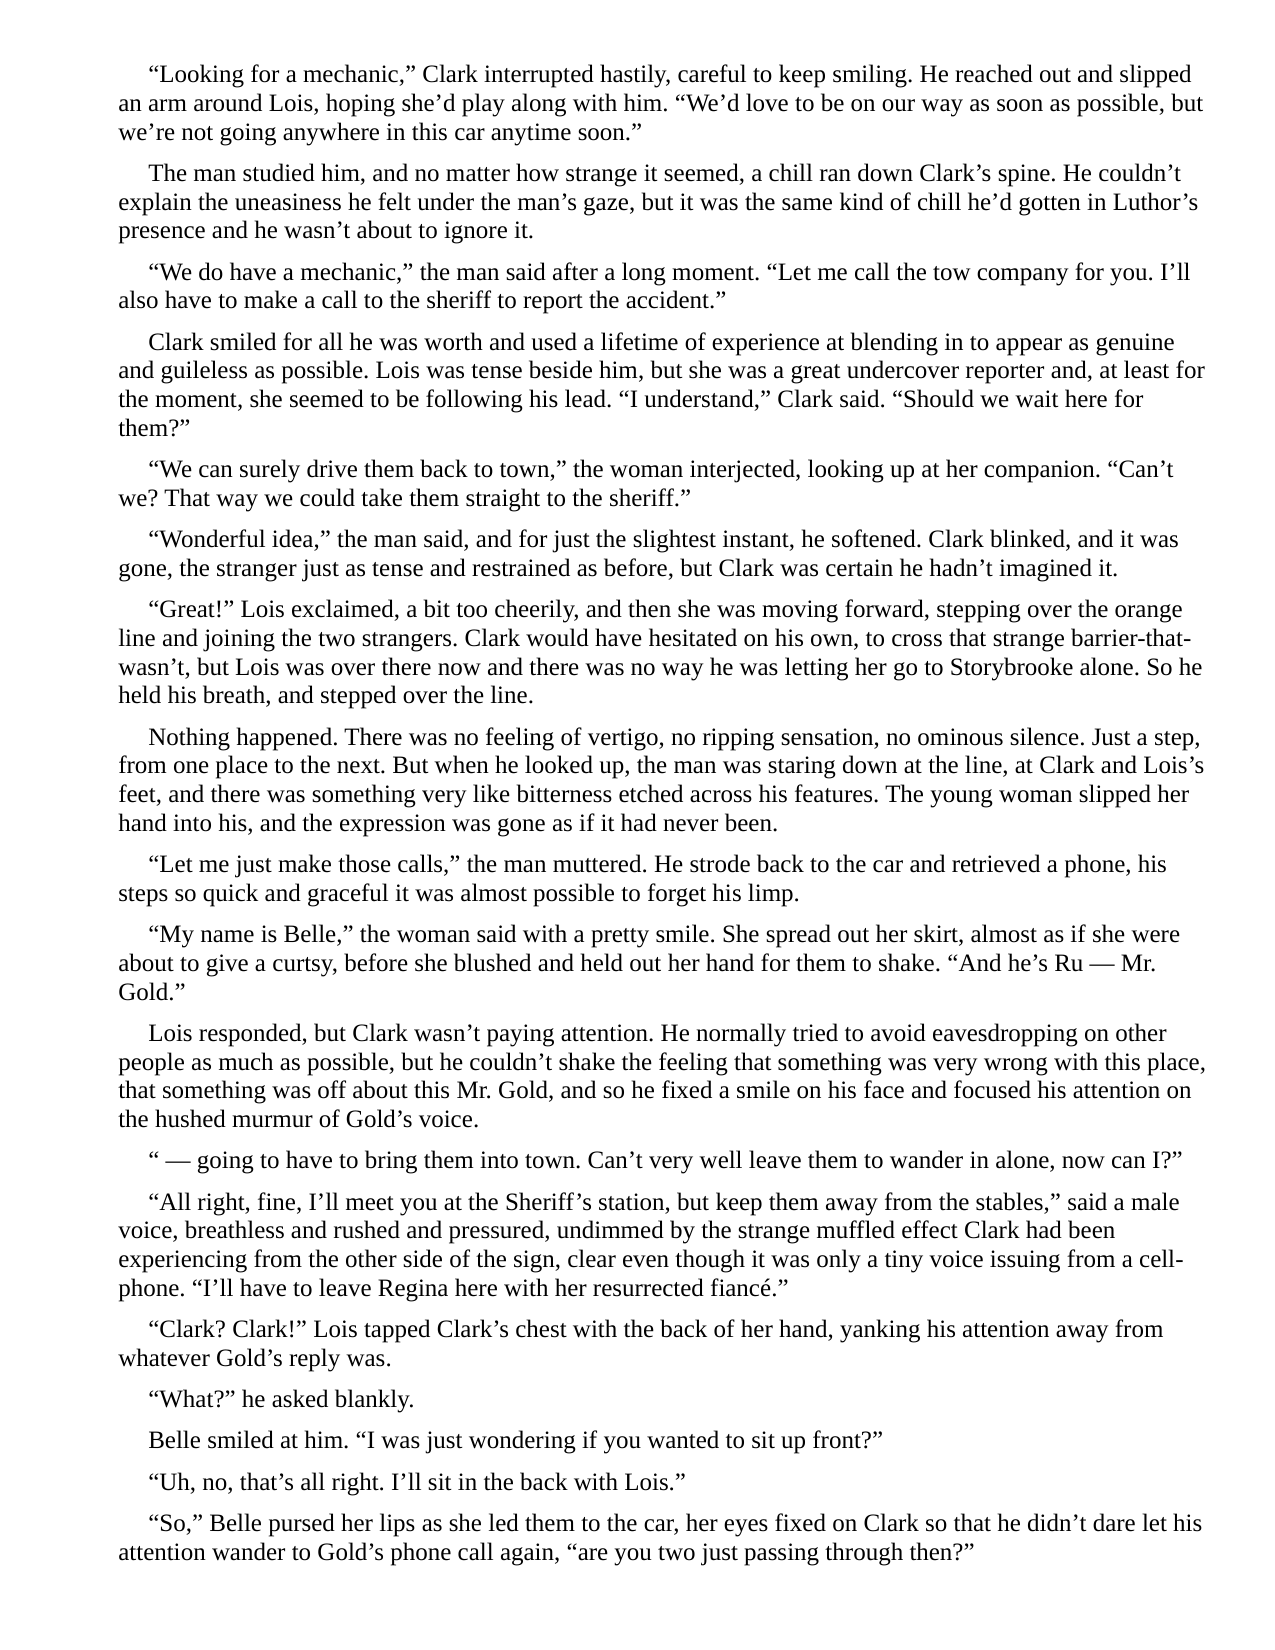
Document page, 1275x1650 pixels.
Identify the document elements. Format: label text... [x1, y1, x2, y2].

text “Let me just make those calls,” the man muttered. He strode back to the car and retrieved a phone, his steps so quick and graceful it was almost possible to forget his limp. [118, 849, 1216, 907]
text “Looking for a mechanic,” Clark interrupted hastily, careful to keep smiling. He reached out and slipped an arm around Lois, hoping she’d play along with him. “We’d love to be on our way as soon as possible, but we’re not going anywhere in this car anytime soon.” [118, 59, 1216, 145]
text “ — going to have to bring them into town. Can’t very well leave them to wander in alone, now can I?” [118, 1145, 1216, 1174]
text “Uh, no, that’s all right. I’ll sit in the back with Lois.” [118, 1467, 1216, 1495]
text Nothing happened. There was no feeling of vertigo, no ripping sensation, no ominous silence. Just a step, from one place to the next. But when he looked up, the man was staring down at the line, at Clark and Lois’s feet, and there was something very like bitterness etched across his features. The young woman slipped her hand into his, and the expression was gone as if it had never been. [118, 722, 1216, 837]
text “All right, fine, I’ll meet you at the Sheriff’s station, but keep them away from the stables,” said a male voice, breathless and rushed and pressured, undimmed by the strange muffled effect Clark had been experiencing from the other side of the sign, clear even though it was only a tiny voice issuing from a cell-phone. “I’ll have to leave Regina here with her resurrected fiancé.” [118, 1187, 1216, 1302]
text Lois responded, but Clark wasn’t paying attention. He normally tried to avoid eavesdropping on other people as much as possible, but he couldn’t shake the feeling that something was very wrong with this place, that something was off about this Mr. Gold, and so he fixed a smile on his face and focused his attention on the hushed murmur of Gold’s voice. [118, 1018, 1216, 1133]
text The man studied him, and no matter how strange it seemed, a chill ran down Clark’s spine. He couldn’t explain the uneasiness he felt under the man’s gaze, but it was the same kind of chill he’d gotten in Luthor’s presence and he wasn’t about to ignore it. [118, 158, 1216, 244]
text “So,” Belle pursed her lips as she led them to the car, her eyes fixed on Clark so that he didn’t dare let his attention wander to Gold’s phone call again, “are you two just passing through then?” [118, 1508, 1216, 1565]
text “Clark? Clark!” Lois tapped Clark’s chest with the back of her hand, yanking his attention away from whatever Gold’s reply was. [118, 1314, 1216, 1372]
text “What?” he asked blankly. [118, 1384, 1216, 1413]
text Clark smiled for all he was worth and used a lifetime of experience at blending in to appear as genuine and guileless as possible. Lois was tense beside him, but she was a great undercover reporter and, at least for the moment, she seemed to be following his lead. “I understand,” Clark said. “Should we wait here for them?” [118, 327, 1216, 442]
text “We do have a mechanic,” the man said after a long moment. “Let me call the tow company for you. I’ll also have to make a call to the sheriff to report the accident.” [118, 257, 1216, 314]
text “Wonderful idea,” the man said, and for just the slightest instant, he softened. Clark blinked, and it was gone, the stranger just as tense and restrained as before, but Clark was certain he hadn’t imagined it. [118, 524, 1216, 582]
text Belle smiled at him. “I was just wondering if you wanted to sit up front?” [118, 1425, 1216, 1454]
text “Great!” Lois exclaimed, a bit too cheerily, and then she was moving forward, stepping over the orange line and joining the two strangers. Clark would have hesitated on his own, to cross that strange barrier-that-wasn’t, but Lois was over there now and there was no way he was letting her go to Storybrooke alone. So he held his breath, and stepped over the line. [118, 594, 1216, 709]
text “We can surely drive them back to town,” the woman interjected, looking up at her companion. “Can’t we? That way we could take them straight to the sheriff.” [118, 454, 1216, 512]
text “My name is Belle,” the woman said with a pretty smile. She spread out her skirt, almost as if she were about to give a curtsy, before she blushed and held out her hand for them to shake. “And he’s Ru — Mr. Gold.” [118, 919, 1216, 1005]
